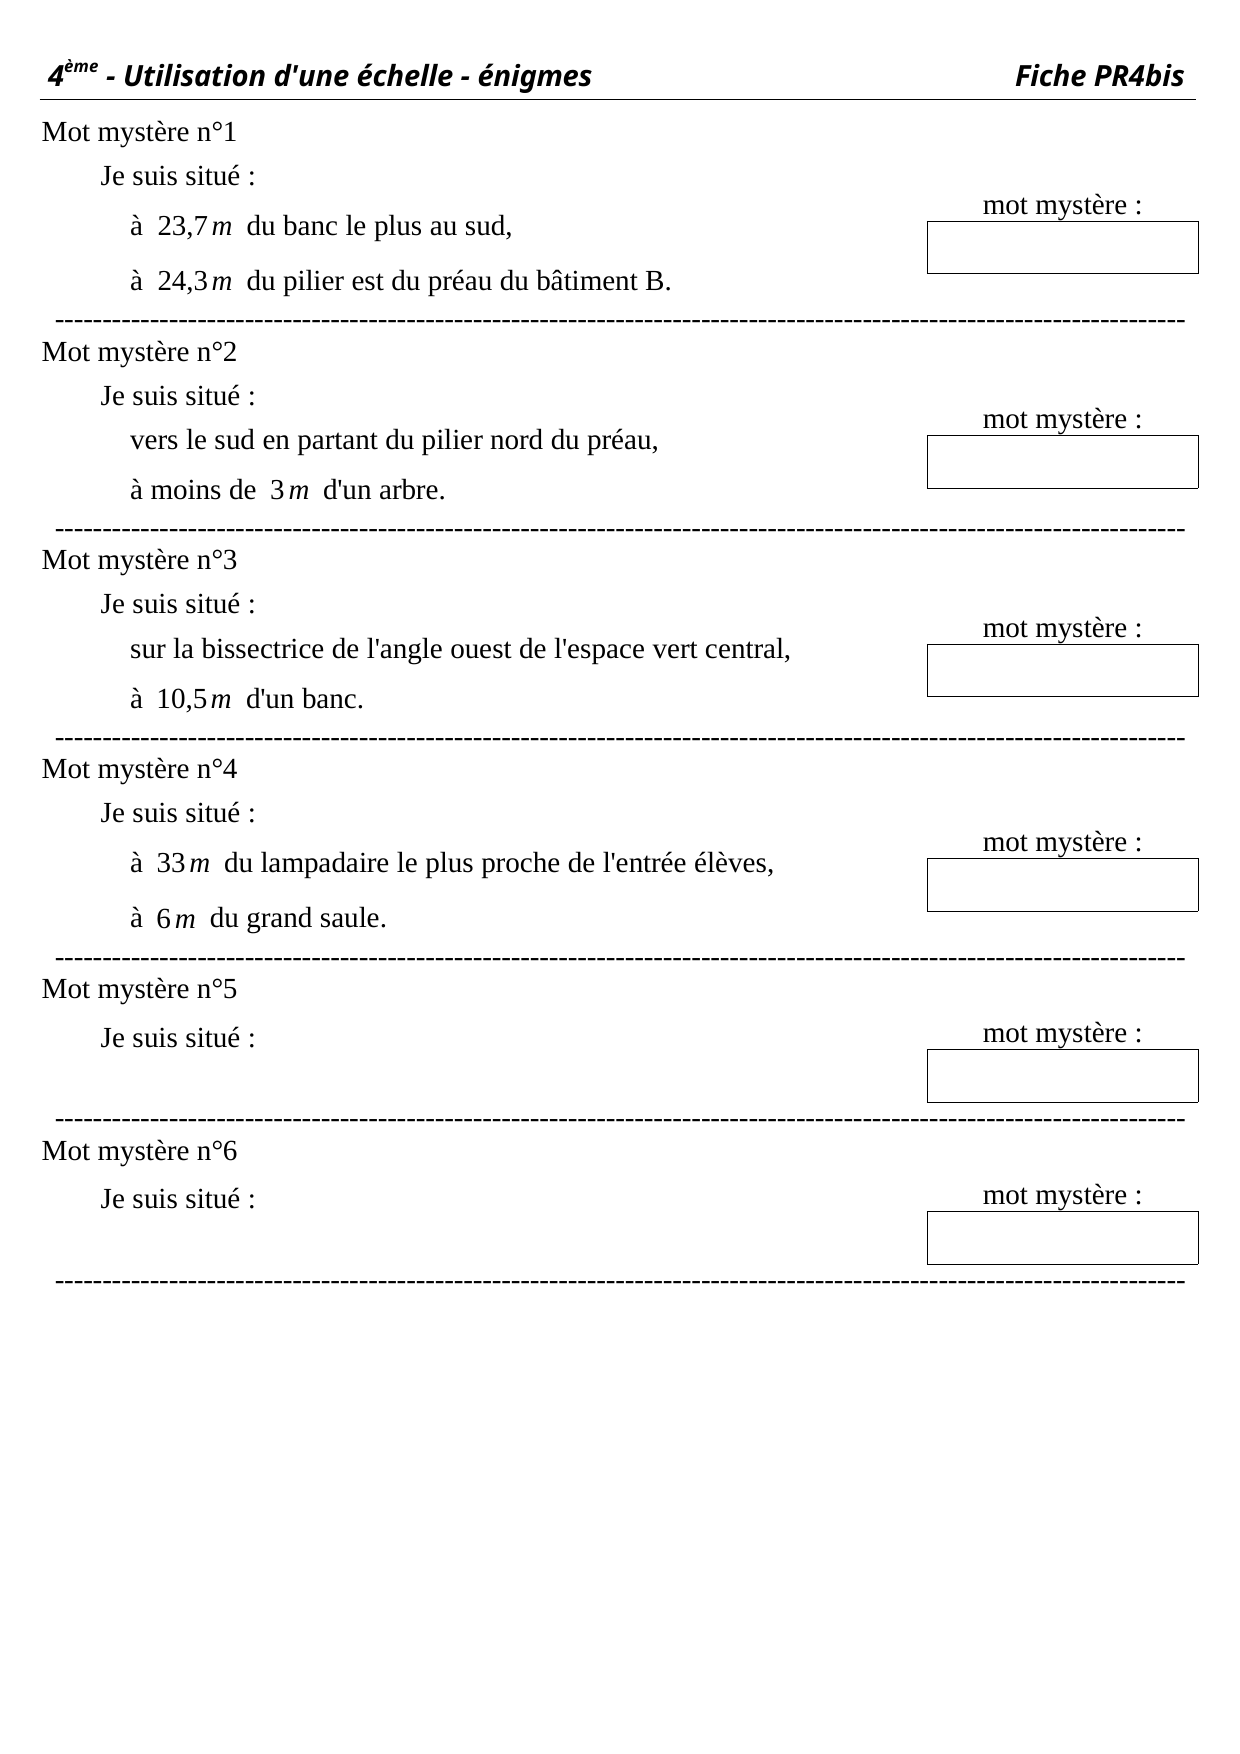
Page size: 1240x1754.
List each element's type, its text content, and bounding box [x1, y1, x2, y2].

text Mot mystère n°6 [41, 1134, 1198, 1167]
text ----------------------------------------------------------------------------------------------------------------------- [41, 720, 1198, 753]
table_header mot mystère : [927, 785, 1198, 858]
text Mot mystère n°2 [41, 335, 1198, 367]
text ----------------------------------------------------------------------------------------------------------------------- [41, 302, 1198, 335]
text Mot mystère n°4 [41, 753, 1198, 785]
table_header Je suis situé : [41, 1005, 927, 1102]
table_header [927, 697, 1198, 720]
table_header Je suis situé : [41, 1167, 927, 1264]
table_header [928, 859, 1198, 911]
table_header [928, 222, 1198, 273]
table_header [927, 274, 1198, 302]
table_header [928, 1212, 1198, 1263]
table_header mot mystère : [927, 1005, 1198, 1049]
table_header [928, 436, 1198, 487]
table_header Je suis situé : à du banc le plus au sud, à du pilier est du préau du bâtiment B. [41, 148, 927, 302]
text ----------------------------------------------------------------------------------------------------------------------- [41, 940, 1198, 972]
table_header [928, 1050, 1198, 1102]
table_header mot mystère : [927, 576, 1198, 644]
table_header mot mystère : [927, 148, 1198, 221]
text Mot mystère n°3 [41, 544, 1198, 576]
table_header mot mystère : [927, 1167, 1198, 1211]
text ----------------------------------------------------------------------------------------------------------------------- [41, 511, 1198, 544]
table_header Je suis situé : sur la bissectrice de l'angle ouest de l'espace vert central, à d'un banc. [41, 576, 927, 720]
table_header [927, 489, 1198, 511]
text ----------------------------------------------------------------------------------------------------------------------- [41, 1102, 1198, 1134]
table_header mot mystère : [927, 368, 1198, 435]
table_header Je suis situé : vers le sud en partant du pilier nord du préau, à moins de d'un arbre. [41, 368, 927, 511]
text Mot mystère n°5 [41, 972, 1198, 1005]
text Mot mystère n°1 [41, 115, 1198, 148]
table_header Je suis situé : à du lampadaire le plus proche de l'entrée élèves, à du grand saule. [41, 785, 927, 940]
table_header [928, 645, 1198, 696]
text ----------------------------------------------------------------------------------------------------------------------- [41, 1264, 1198, 1296]
table_header [927, 912, 1198, 940]
